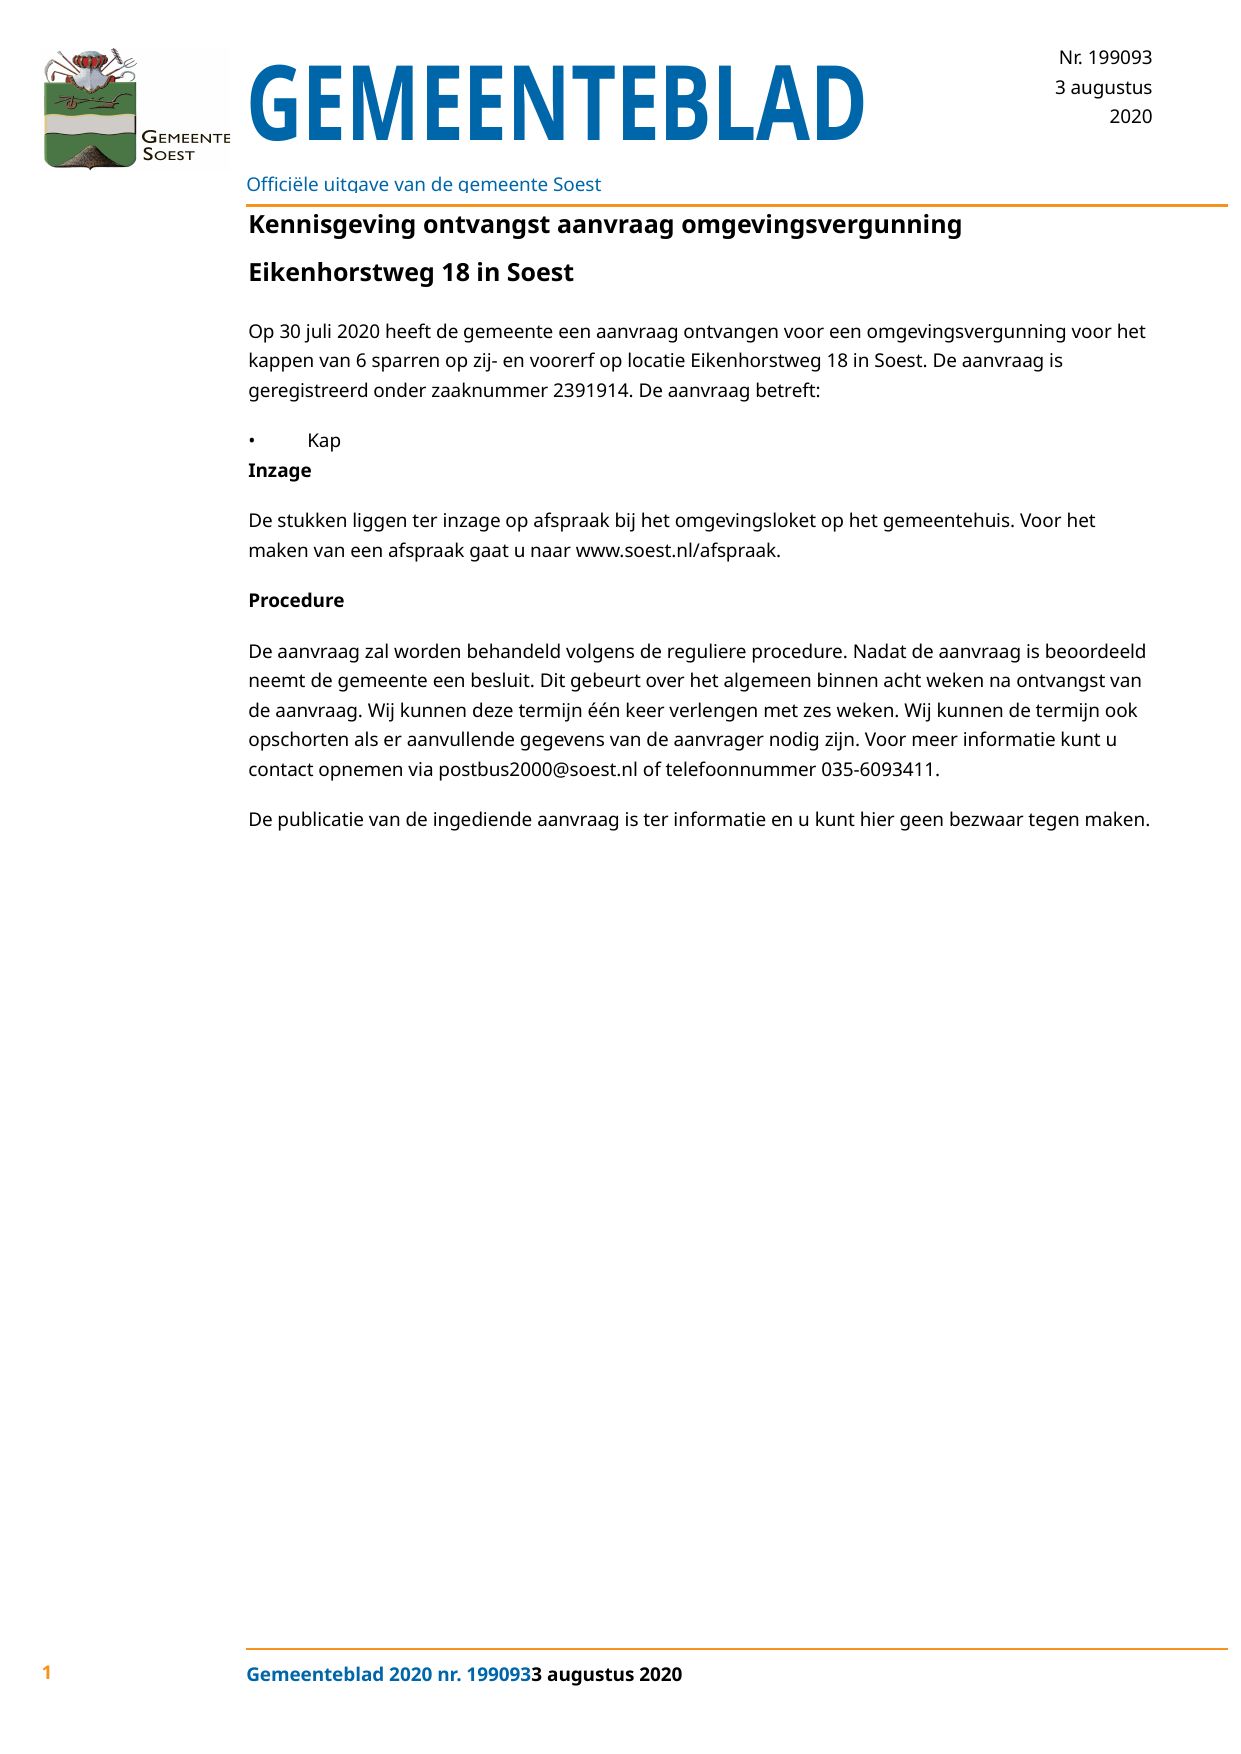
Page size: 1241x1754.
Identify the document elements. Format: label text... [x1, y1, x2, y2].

text De publicatie van de ingediende aanvraag is ter informatie en u kunt hier geen bezwaar tegen maken. [248, 807, 1152, 832]
text Inzage [248, 457, 1152, 483]
list Kap [248, 427, 1152, 453]
picture [41, 47, 231, 172]
text De aanvraag zal worden behandeld volgens de reguliere procedure. Nadat de aanvraag is beoordeeld neemt de gemeente een besluit. Dit gebeurt over het algemeen binnen acht weken na ontvangst van de aanvraag. Wij kunnen deze termijn één keer verlengen met zes weken. Wij kunnen de termijn ook opschorten als er aanvullende gegevens van de aanvrager nodig zijn. Voor meer informatie kunt u contact opnemen via postbus2000@soest.nl of telefoonnummer 035-6093411. [248, 638, 1152, 782]
text De stukken liggen ter inzage op afspraak bij het omgevingsloket op het gemeentehuis. Voor het maken van een afspraak gaat u naar www.soest.nl/afspraak. [248, 507, 1152, 563]
text Op 30 juli 2020 heeft de gemeente een aanvraag ontvangen voor een omgevingsvergunning voor het kappen van 6 sparren op zij- en voorerf op locatie Eikenhorstweg 18 in Soest. De aanvraag is geregistreerd onder zaaknummer 2391914. De aanvraag betreft: [248, 318, 1152, 403]
text Kennisgeving ontvangst aanvraag omgevingsvergunning Eikenhorstweg 18 in Soest [248, 207, 1152, 288]
text Procedure [248, 587, 1152, 613]
